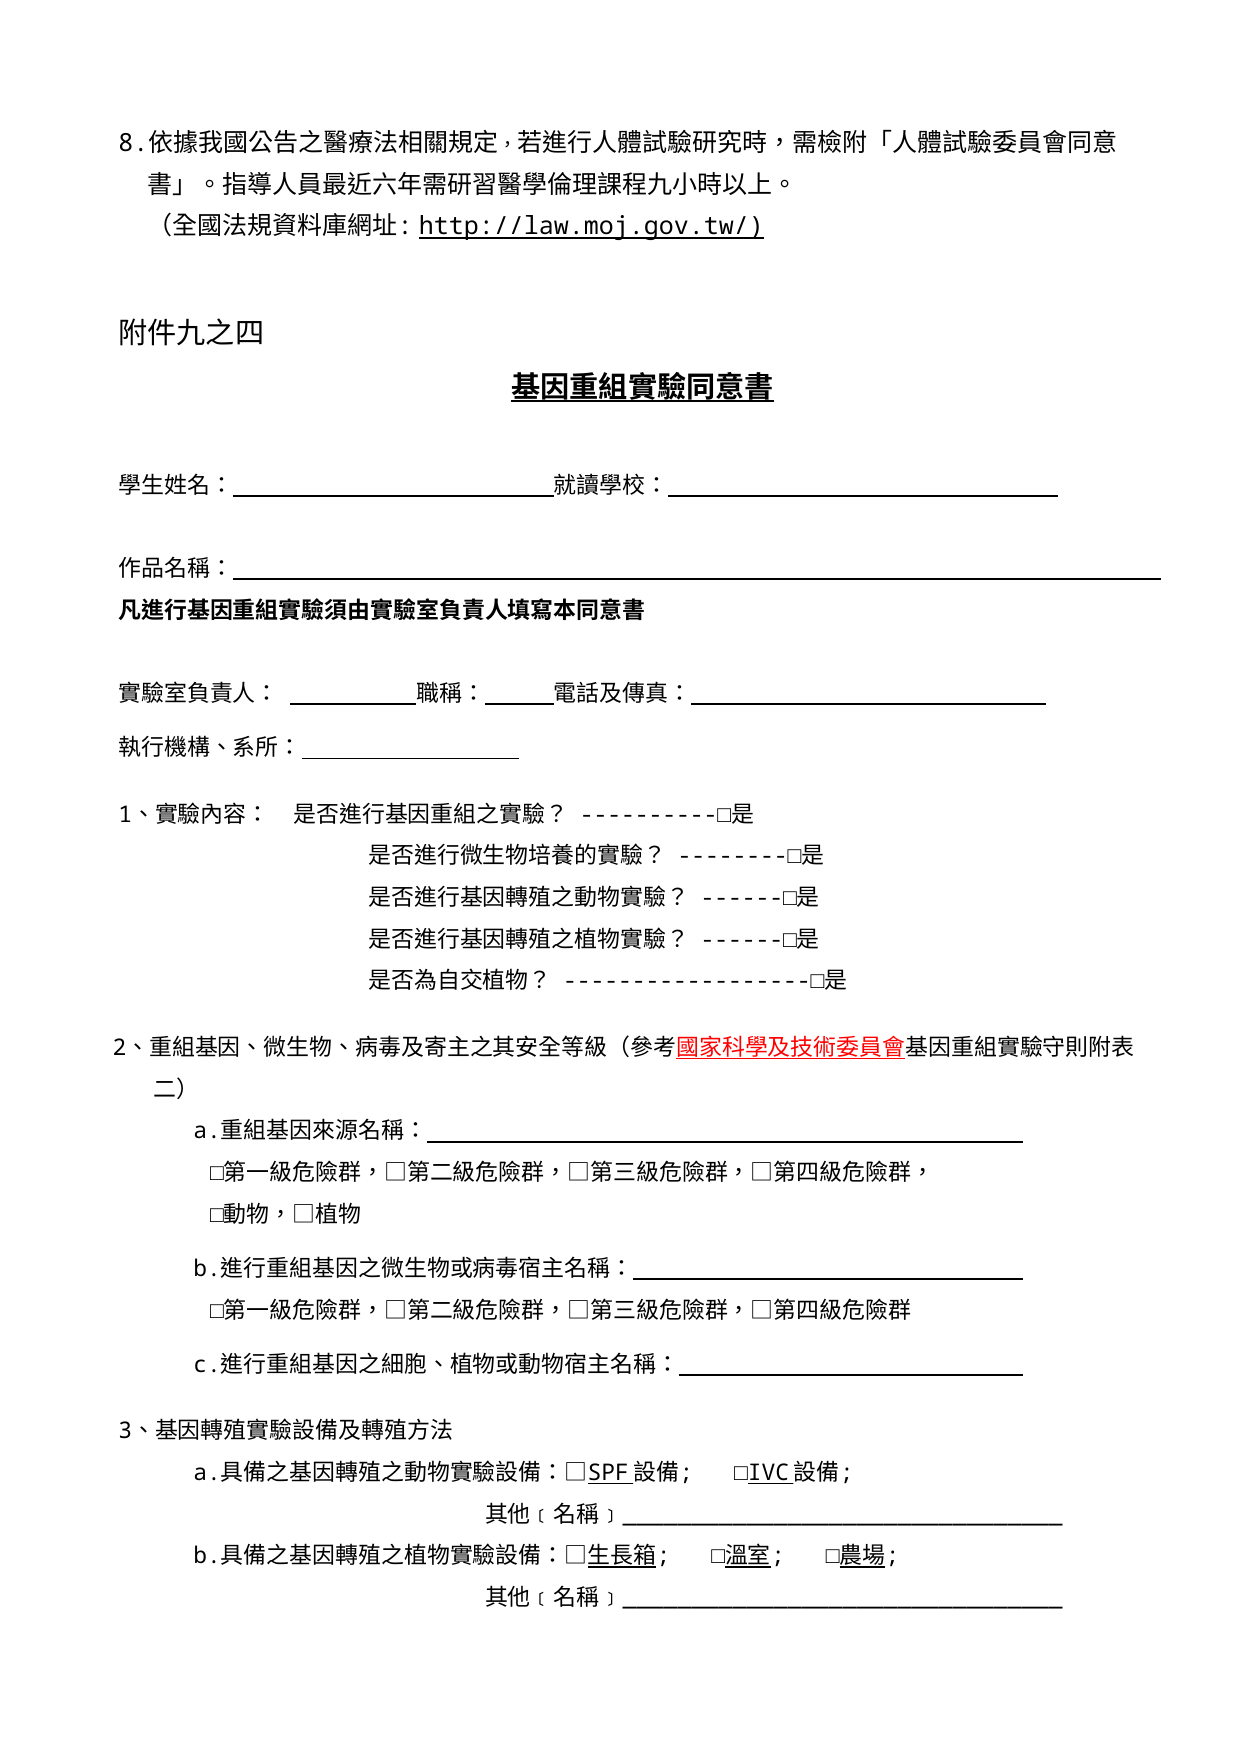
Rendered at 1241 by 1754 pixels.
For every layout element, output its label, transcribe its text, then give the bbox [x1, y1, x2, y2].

text b.具備之基因轉殖之植物實驗設備：□生長箱; □溫室; □農場; [193, 1531, 1167, 1572]
text 其他﹝名稱﹞________________________________ [485, 1572, 1167, 1614]
text □第一級危險群，□第二級危險群，□第三級危險群，□第四級危險群， [210, 1147, 1167, 1189]
text □第一級危險群，□第二級危險群，□第三級危險群，□第四級危險群 [210, 1285, 1167, 1326]
text 作品名稱： [118, 543, 1167, 585]
text b.進行重組基因之微生物或病毒宿主名稱： [193, 1243, 1167, 1285]
text a.具備之基因轉殖之動物實驗設備：□SPF設備; □IVC設備; [193, 1447, 1167, 1489]
text 其他﹝名稱﹞________________________________ [485, 1489, 1167, 1531]
text 學生姓名： 就讀學校： [118, 460, 1167, 501]
text □動物，□植物 [210, 1189, 1167, 1231]
text 是否進行微生物培養的實驗？ --------□是 [193, 831, 1167, 872]
text 1、實驗內容： 是否進行基因重組之實驗？ ----------□是 [118, 789, 1167, 831]
text 附件九之四 [118, 310, 1167, 351]
text 是否進行基因轉殖之動物實驗？ ------□是 [193, 872, 1167, 914]
text c.進行重組基因之細胞、植物或動物宿主名稱： [193, 1339, 1167, 1381]
text 是否為自交植物？ ------------------□是 [193, 956, 1167, 997]
text 基因重組實驗同意書 [118, 364, 1167, 406]
text 2、重組基因、微生物、病毒及寄主之其安全等級（參考國家科學及技術委員會基因重組實驗守則附表二） [112, 1022, 1167, 1106]
text 實驗室負責人： 職稱： 電話及傳真： [118, 668, 1167, 710]
text 是否進行基因轉殖之植物實驗？ ------□是 [193, 914, 1167, 956]
text 執行機構、系所： [118, 722, 1167, 764]
text 凡進行基因重組實驗須由實驗室負責人填寫本同意書 [118, 585, 1123, 626]
text 8.依據我國公告之醫療法相關規定，若進行人體試驗研究時，需檢附「人體試驗委員會同意書」。指導人員最近六年需研習醫學倫理課程九小時以上。 [118, 118, 1167, 201]
text （全國法規資料庫網址: http://law.moj.gov.tw/) [147, 201, 1167, 243]
text 3、基因轉殖實驗設備及轉殖方法 [118, 1406, 1167, 1447]
text a.重組基因來源名稱： [193, 1106, 1167, 1147]
